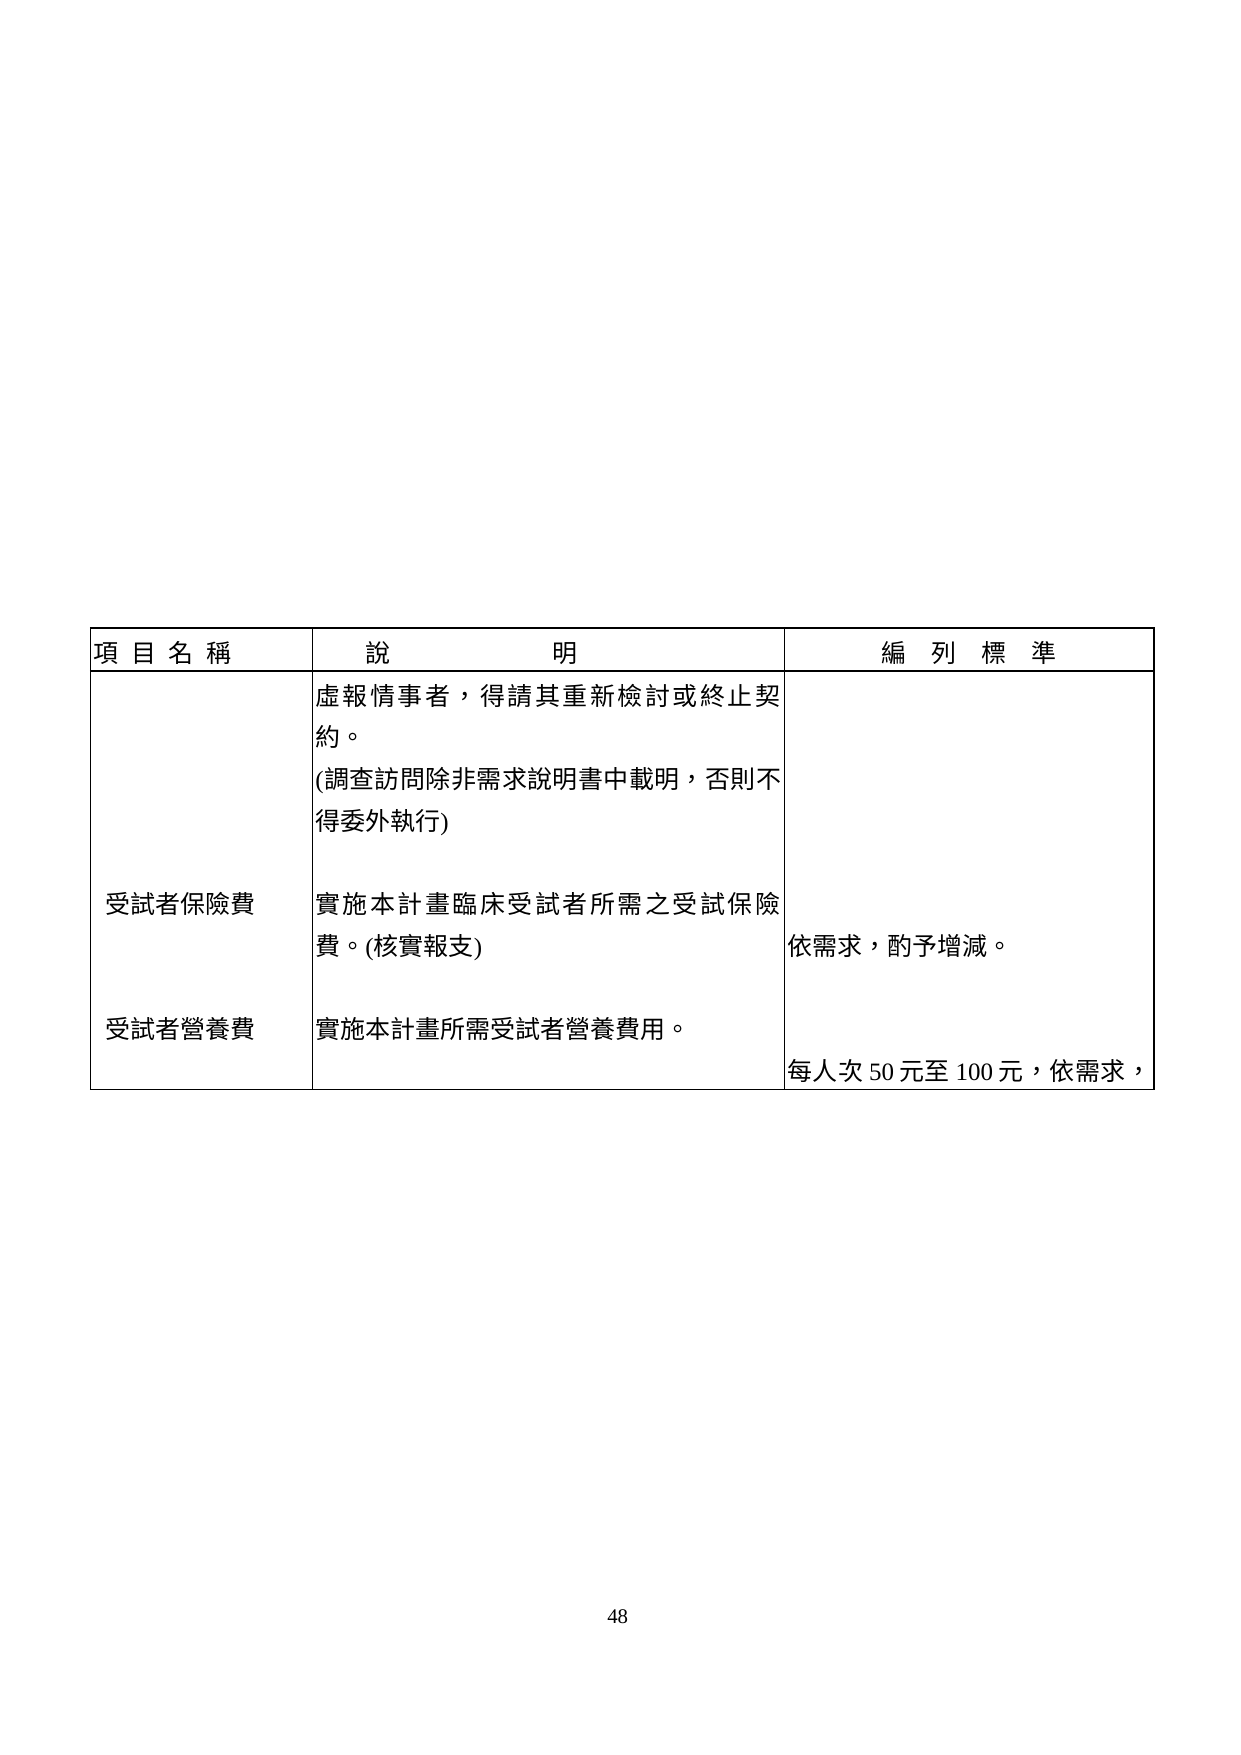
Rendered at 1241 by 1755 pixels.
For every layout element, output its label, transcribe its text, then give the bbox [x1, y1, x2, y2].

table_cell 受試者保險費 受試者營養費 [91, 672, 312, 1088]
table_header 編 列 標 準 [785, 629, 1153, 670]
table_cell 依需求，酌予增減。 每人次50元至100元，依需求， [785, 672, 1153, 1088]
table_header 項 目 名 稱 [91, 629, 312, 670]
table_cell 虛報情事者，得請其重新檢討或終止契約。 (調查訪問除非需求說明書中載明，否則不得委外執行) 實施本計畫臨床受試者所需之受試保險費。(核實報支) 實施本計畫所需受試者營養費用。 [313, 672, 784, 1088]
table_header 說 明 [313, 629, 784, 670]
